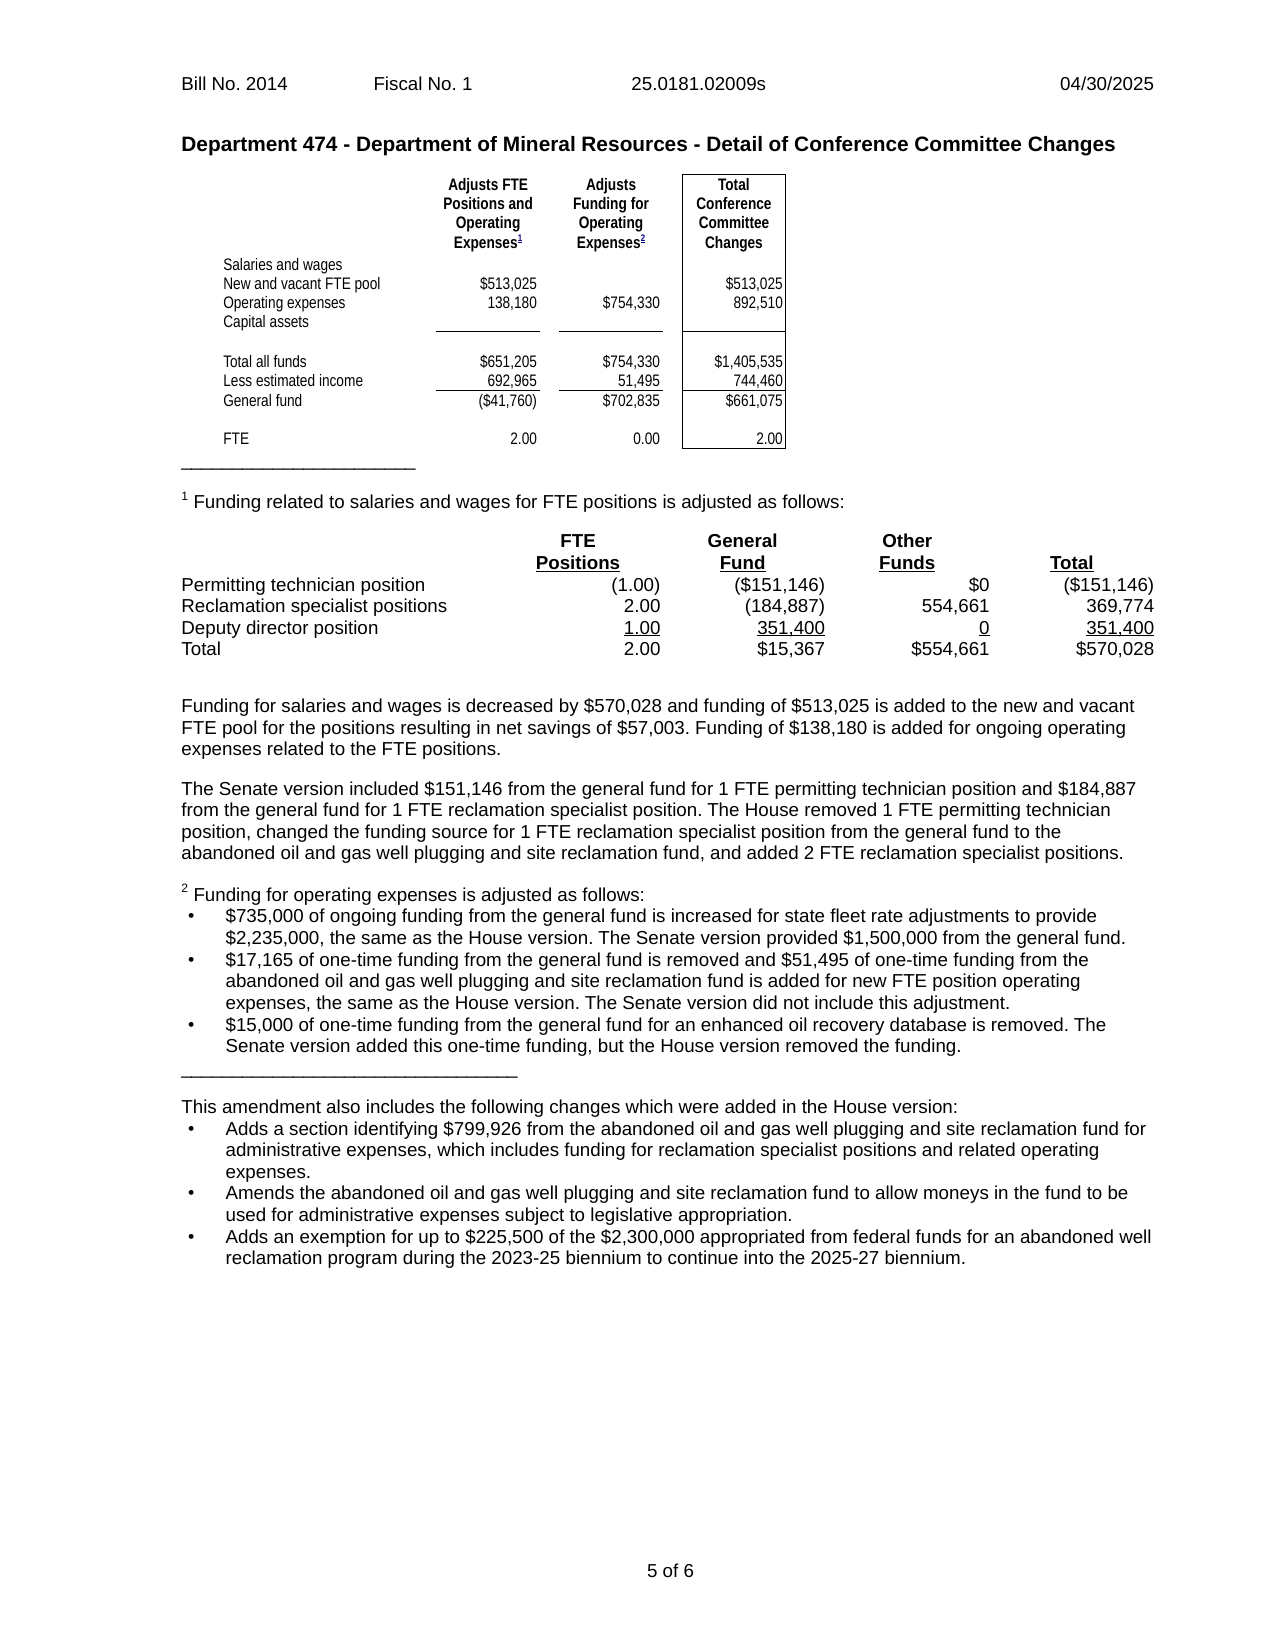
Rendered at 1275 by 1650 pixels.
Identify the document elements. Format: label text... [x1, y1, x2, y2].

table_cell [540, 371, 559, 390]
table_cell Total all funds [220, 351, 417, 371]
list Adds an exemption for up to $225,500 of the $2,300,000 appropriated from federal funds for an abandoned well reclamation program during the 2023-25 biennium to continue into the 2025-27 biennium. [188, 1225, 1154, 1269]
table_cell [663, 410, 682, 429]
table_cell 2.00 [683, 429, 785, 448]
table_header [540, 174, 559, 254]
table_cell 2.00 [496, 638, 660, 677]
table_cell 351,400 [989, 616, 1154, 638]
text 1 Funding related to salaries and wages for FTE positions is adjusted as follows: [181, 488, 1154, 512]
table_cell ($41,760) [436, 391, 539, 410]
table_cell [540, 293, 559, 312]
table_cell 744,460 [683, 371, 785, 390]
table_cell [436, 410, 539, 429]
table_cell [417, 312, 436, 331]
list $15,000 of one-time funding from the general fund for an enhanced oil recovery database is removed. The Senate version added this one-time funding, but the House version removed the funding. [188, 1013, 1154, 1057]
table_cell [417, 371, 436, 390]
table_cell [663, 331, 682, 351]
table_cell [540, 255, 559, 274]
text 2 Funding for operating expenses is adjusted as follows: [181, 881, 1154, 905]
table_cell 692,965 [436, 371, 539, 390]
table_cell [540, 390, 559, 410]
table_cell [683, 410, 785, 429]
table_cell $513,025 [436, 274, 539, 293]
text Funding for salaries and wages is decreased by $570,028 and funding of $513,025 is added to the new and vacant FTE pool for the positions resulting in net savings of $57,003. Funding of $138,180 is added for ongoing operating expenses related to the FTE positions. [181, 695, 1154, 760]
table_cell [436, 255, 539, 274]
table_header [663, 174, 682, 254]
table_cell $754,330 [559, 351, 662, 371]
list Adds a section identifying $799,926 from the abandoned oil and gas well plugging and site reclamation fund for administrative expenses, which includes funding for reclamation specialist positions and related operating expenses. [188, 1117, 1154, 1182]
table_cell [663, 351, 682, 371]
table_cell (1.00) [496, 573, 660, 595]
table_cell [559, 274, 662, 293]
table_cell $15,367 [660, 638, 825, 677]
table_cell 351,400 [660, 616, 825, 638]
table_cell 2.00 [496, 595, 660, 616]
table_cell [540, 312, 559, 331]
table_header Other Funds [825, 513, 989, 573]
table_cell [559, 255, 662, 274]
table_cell [559, 312, 662, 331]
table_cell $570,028 [989, 638, 1154, 677]
table_cell [417, 390, 436, 410]
table_header Total Conference Committee Changes [683, 175, 785, 254]
table_cell $554,661 [825, 638, 989, 677]
table_cell [663, 312, 682, 331]
table_cell [663, 371, 682, 390]
table_cell [559, 410, 662, 429]
table_cell [663, 293, 682, 312]
table_cell [540, 274, 559, 293]
table_cell 369,774 [989, 595, 1154, 616]
table_cell Total [181, 638, 496, 677]
table_cell $754,330 [559, 293, 662, 312]
table_cell [540, 410, 559, 429]
table_cell 2.00 [436, 429, 539, 448]
list $735,000 of ongoing funding from the general fund is increased for state fleet rate adjustments to provide $2,235,000, the same as the House version. The Senate version provided $1,500,000 from the general fund. [188, 905, 1154, 948]
table_header [220, 174, 417, 254]
table_cell 138,180 [436, 293, 539, 312]
table_cell Less estimated income [220, 371, 417, 390]
table_cell $0 [825, 573, 989, 595]
text Department 474 - Department of Mineral Resources - Detail of Conference Committee Changes [181, 132, 1154, 156]
table_cell 1.00 [496, 616, 660, 638]
table_header FTE Positions [496, 513, 660, 573]
table_cell [559, 332, 662, 351]
table_header [181, 513, 496, 573]
table_cell Operating expenses [220, 293, 417, 312]
table_cell [417, 331, 436, 351]
table_cell Permitting technician position [181, 573, 496, 595]
table_header [417, 174, 436, 254]
table_cell [540, 331, 559, 351]
table_cell [683, 332, 785, 351]
table_header Total [989, 513, 1154, 573]
table_cell [683, 312, 785, 331]
table_header Adjusts FTE Positions and Operating Expenses1 [436, 174, 539, 254]
table_cell [220, 331, 417, 351]
table_cell ($151,146) [660, 573, 825, 595]
table_cell Capital assets [220, 312, 417, 331]
table_cell [540, 429, 559, 448]
table_cell [417, 293, 436, 312]
table_cell Salaries and wages [220, 255, 417, 274]
table_cell 554,661 [825, 595, 989, 616]
list Amends the abandoned oil and gas well plugging and site reclamation fund to allow moneys in the fund to be used for administrative expenses subject to legislative appropriation. [188, 1182, 1154, 1225]
table_cell ($151,146) [989, 573, 1154, 595]
table_cell $651,205 [436, 351, 539, 371]
table_header Adjusts Funding for Operating Expenses2 [559, 174, 662, 254]
table_cell $1,405,535 [683, 351, 785, 371]
table_cell 51,495 [559, 371, 662, 390]
table_cell [663, 429, 682, 448]
list $17,165 of one-time funding from the general fund is removed and $51,495 of one-time funding from the abandoned oil and gas well plugging and site reclamation fund is added for new FTE position operating expenses, the same as the House version. The Senate version did not include this adjustment. [188, 948, 1154, 1013]
table_cell 0 [825, 616, 989, 638]
table_cell $513,025 [683, 274, 785, 293]
table_cell [683, 255, 785, 274]
table_cell [436, 312, 539, 331]
table_cell Deputy director position [181, 616, 496, 638]
table_header General Fund [660, 513, 825, 573]
table_cell [417, 255, 436, 274]
table_cell 892,510 [683, 293, 785, 312]
table_cell [220, 410, 417, 429]
text The Senate version included $151,146 from the general fund for 1 FTE permitting technician position and $184,887 from the general fund for 1 FTE reclamation specialist position. The House removed 1 FTE permitting technician position, changed the funding source for 1 FTE reclamation specialist position from the general fund to the abandoned oil and gas well plugging and site reclamation fund, and added 2 FTE reclamation specialist positions. [181, 777, 1154, 864]
table_cell $702,835 [559, 391, 662, 410]
table_cell [417, 274, 436, 293]
table_cell [663, 390, 682, 410]
table_cell Reclamation specialist positions [181, 595, 496, 616]
table_cell [663, 255, 682, 274]
table_cell 0.00 [559, 429, 662, 448]
table_cell [663, 274, 682, 293]
table_cell [417, 410, 436, 429]
table_cell [417, 429, 436, 448]
table_cell [417, 351, 436, 371]
table_cell General fund [220, 390, 417, 410]
table_cell New and vacant FTE pool [220, 274, 417, 293]
table_cell (184,887) [660, 595, 825, 616]
table_cell FTE [220, 429, 417, 448]
table_cell [436, 332, 539, 351]
table_cell [540, 351, 559, 371]
table_cell $661,075 [683, 391, 785, 410]
text This amendment also includes the following changes which were added in the House version: [181, 1096, 1154, 1117]
